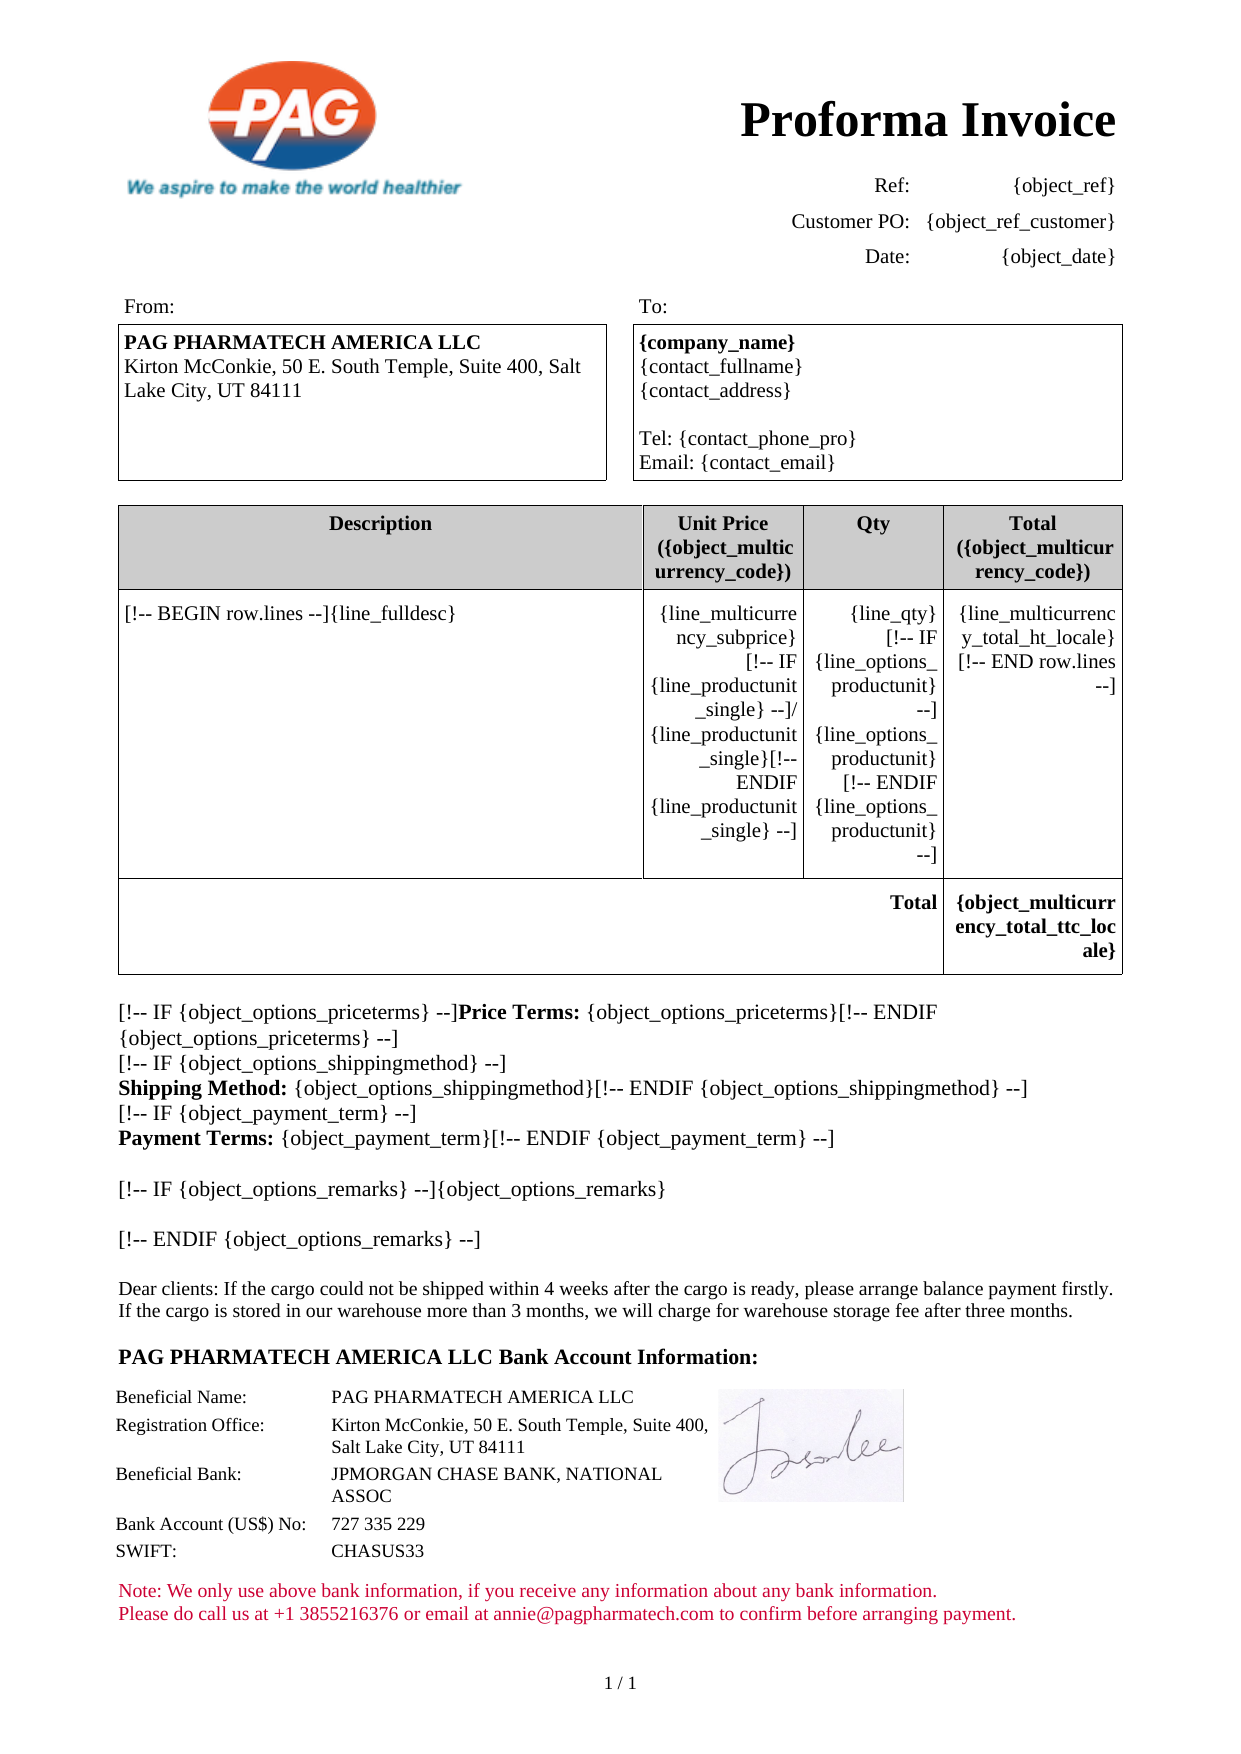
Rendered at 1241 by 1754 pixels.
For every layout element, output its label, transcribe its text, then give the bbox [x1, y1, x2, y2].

text Shipping Method: {object_options_shippingmethod}[!-- ENDIF {object_options_shippingmethod} --] [118, 1075, 1122, 1100]
table_cell {line_multicurrency_total_ht_locale}[!-- END row.lines --] [944, 590, 1122, 878]
table_cell Total [119, 879, 943, 974]
table_cell 727 335 229 [328, 1509, 712, 1537]
text Note: We only use above bank information, if you receive any information about any bank information. [118, 1579, 1122, 1602]
text [!-- IF {object_options_remarks} --]{object_options_remarks} [118, 1176, 1122, 1201]
table_header Qty [804, 506, 943, 589]
table_cell Bank Account (US$) No: [113, 1509, 328, 1537]
table_header Unit Price ({object_multicurrency_code}) [644, 506, 803, 589]
text PAG PHARMATECH AMERICA LLC Bank Account Information: [118, 1344, 1122, 1369]
text Payment Terms: {object_payment_term}[!-- ENDIF {object_payment_term} --] [118, 1125, 1122, 1151]
text [!-- IF {object_options_shippingmethod} --] [118, 1050, 1122, 1075]
text [!-- ENDIF {object_options_remarks} --] [118, 1226, 1122, 1251]
table_cell Registration Office: [113, 1411, 328, 1460]
table_cell Beneficial Bank: [113, 1460, 328, 1509]
text Dear clients: If the cargo could not be shipped within 4 weeks after the cargo is ready, please arrange balance payment firstly. If the cargo is stored in our warehouse more than 3 months, we will charge for warehouse storage fee after three months. [118, 1277, 1122, 1322]
table_header [713, 1384, 1116, 1565]
table_header Total ({object_multicurrency_code}) [944, 506, 1122, 589]
table_cell CHASUS33 [328, 1537, 712, 1565]
picture [123, 61, 468, 210]
table_header PAG PHARMATECH AMERICA LLC [328, 1384, 712, 1411]
table_header Beneficial Name: [113, 1384, 328, 1411]
table_cell SWIFT: [113, 1537, 328, 1565]
table_cell Kirton McConkie, 50 E. South Temple, Suite 400, Salt Lake City, UT 84111 [328, 1411, 712, 1460]
table_cell {line_qty} [!-- IF {line_options_productunit} --] {line_options_productunit}[!-- ENDIF {line_options_productunit} --] [804, 590, 943, 878]
table_header Description [119, 506, 642, 589]
picture [718, 1389, 904, 1502]
text Please do call us at +1 3855216376 or email at annie@pagpharmatech.com to confirm before arranging payment. [118, 1602, 1122, 1625]
table_cell {line_multicurrency_subprice} [!-- IF {line_productunit_single} --]/ {line_productunit_single}[!-- ENDIF {line_productunit_single} --] [644, 590, 803, 878]
table_cell {object_multicurrency_total_ttc_locale} [944, 879, 1122, 974]
text [!-- IF {object_payment_term} --] [118, 1100, 1122, 1125]
table_cell [!-- BEGIN row.lines --]{line_fulldesc} [119, 590, 642, 878]
text [!-- IF {object_options_priceterms} --]Price Terms: {object_options_priceterms}[!-- ENDIF {object_options_priceterms} --] [118, 999, 1122, 1050]
table_cell JPMORGAN CHASE BANK, NATIONAL ASSOC [328, 1460, 712, 1509]
